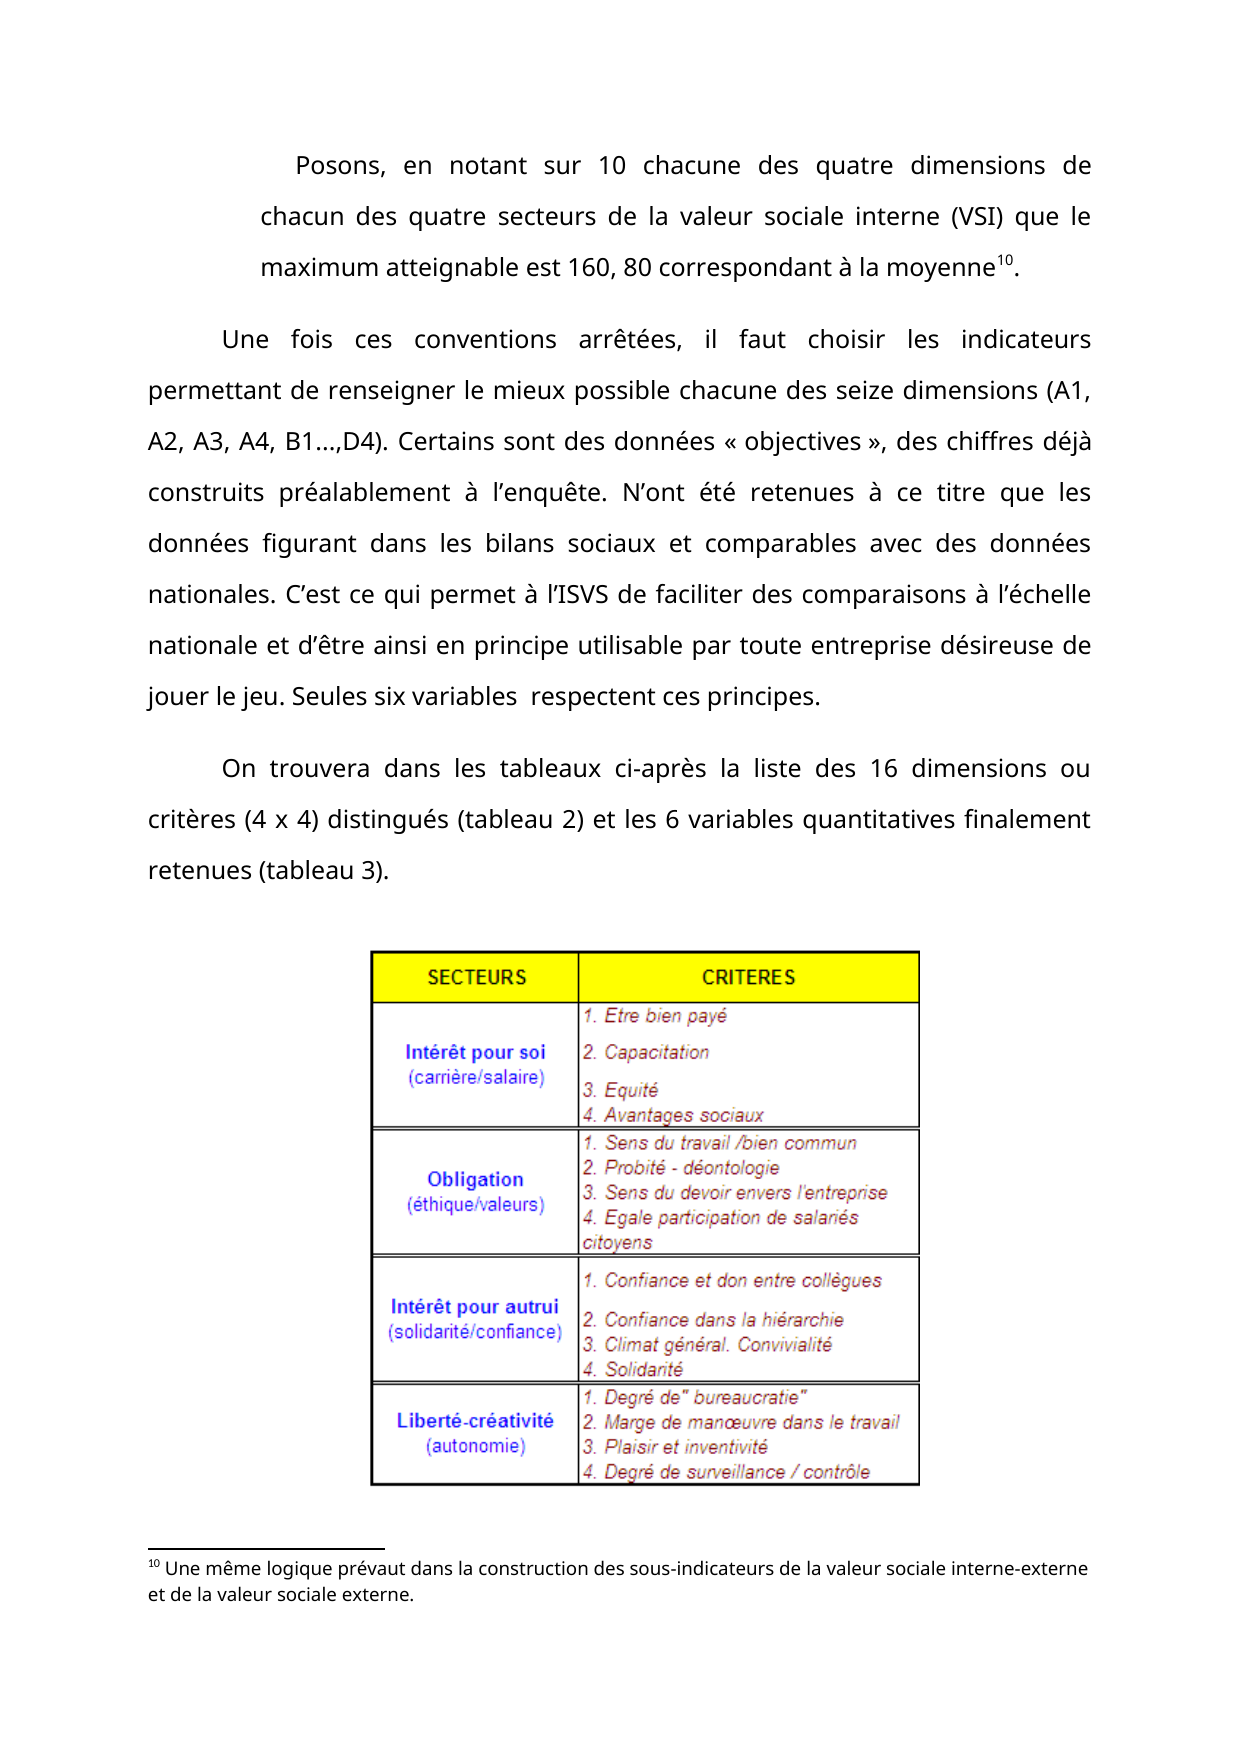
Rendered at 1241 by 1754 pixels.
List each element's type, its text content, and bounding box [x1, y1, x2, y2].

list Posons, en notant sur 10 chacune des quatre dimensions de chacun des quatre secteurs de la valeur sociale interne (VSI) que le maximum atteignable est 160, 80 correspondant à la moyenne. [185, 148, 1093, 284]
picture [315, 926, 920, 1511]
text On trouvera dans les tableaux ci-après la liste des 16 dimensions ou critères (4 x 4) distingués (tableau 2) et les 6 variables quantitatives finalement retenues (tableau 3). [148, 751, 1093, 887]
list Une même logique prévaut dans la construction des sous-indicateurs de la valeur sociale interne-externe et de la valeur sociale externe. [148, 1555, 1093, 1606]
text Une fois ces conventions arrêtées, il faut choisir les indicateurs permettant de renseigner le mieux possible chacune des seize dimensions (A1, A2, A3, A4, B1...,D4). Certains sont des données « objectives », des chiffres déjà construits préalablement à l’enquête. N’ont été retenues à ce titre que les données figurant dans les bilans sociaux et comparables avec des données nationales. C’est ce qui permet à l’ISVS de faciliter des comparaisons à l’échelle nationale et d’être ainsi en principe utilisable par toute entreprise désireuse de jouer le jeu. Seules six variables respectent ces principes. [148, 322, 1093, 713]
